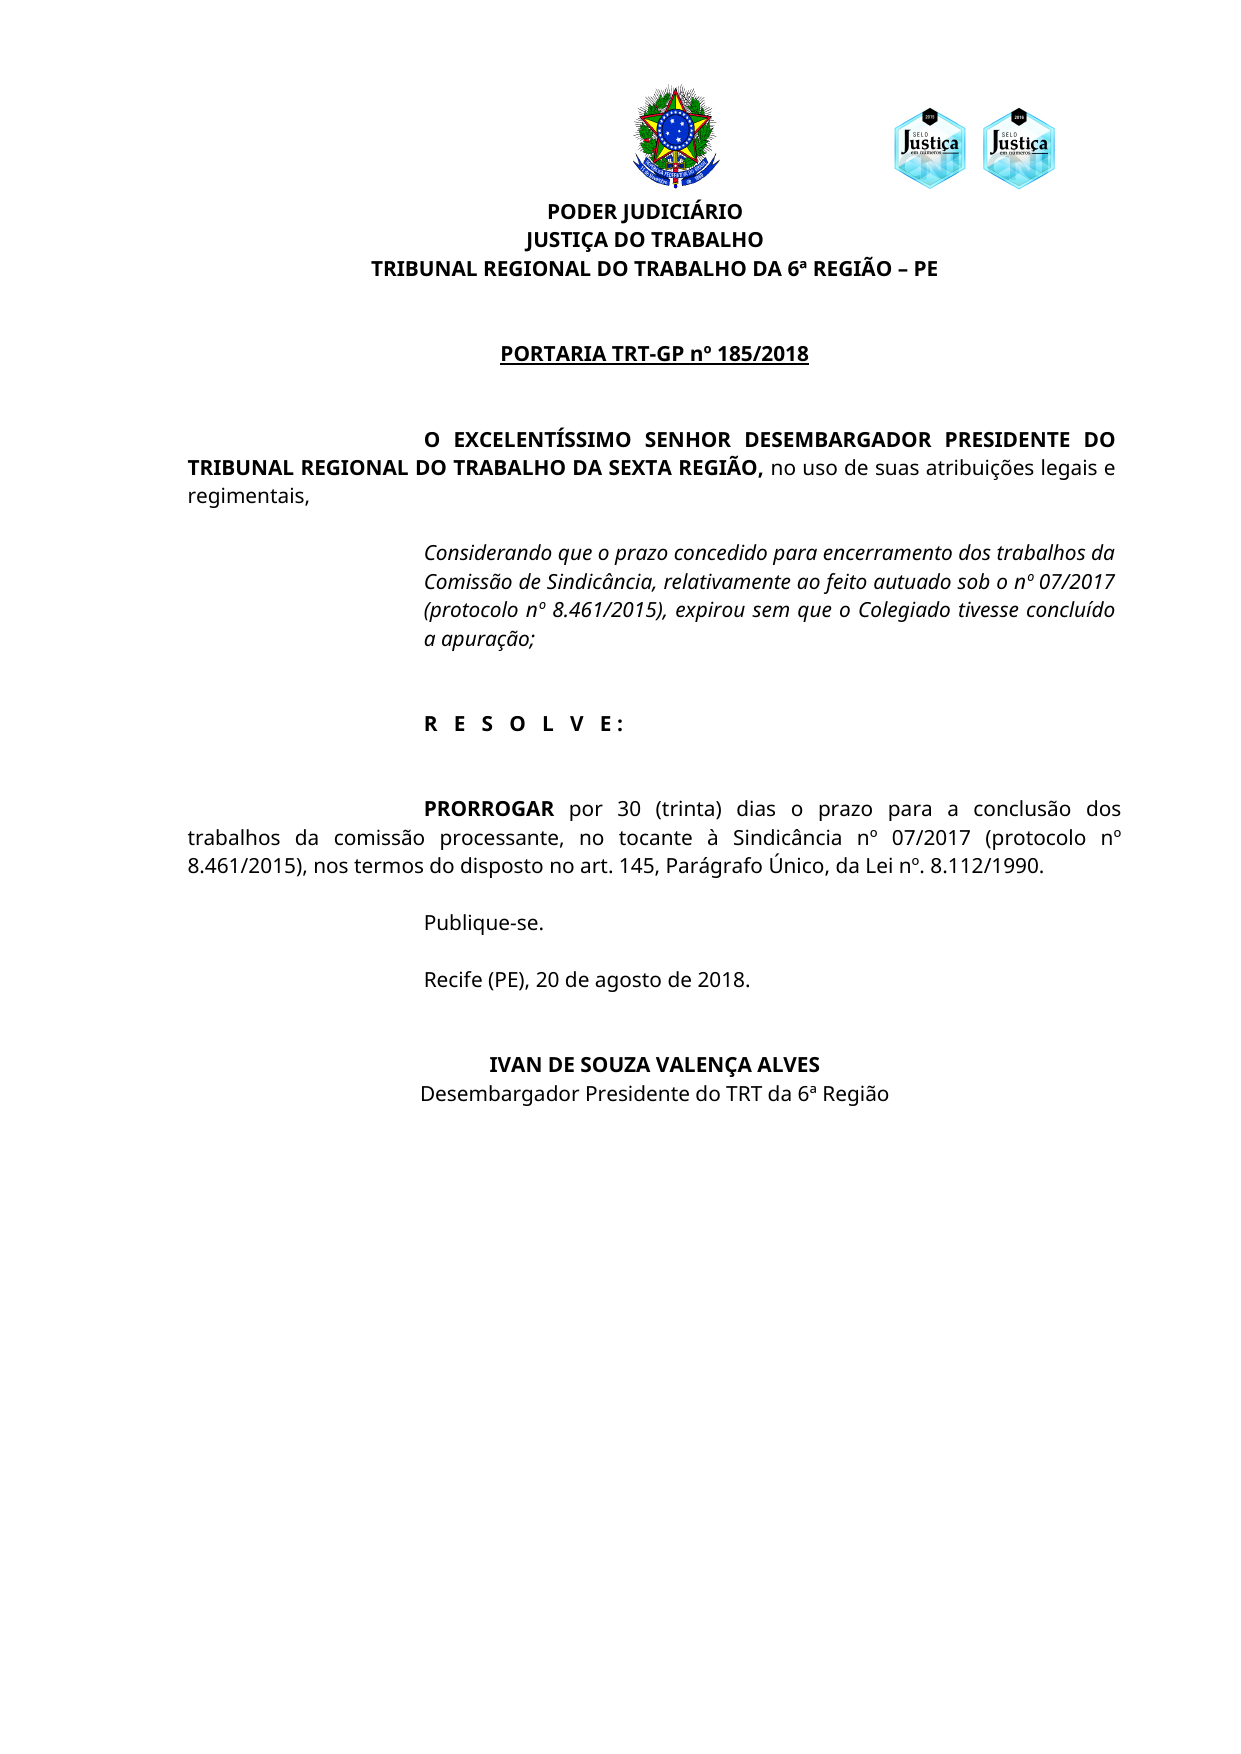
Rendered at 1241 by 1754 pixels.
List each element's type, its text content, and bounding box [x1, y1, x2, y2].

text O EXCELENTÍSSIMO SENHOR DESEMBARGADOR PRESIDENTE DO TRIBUNAL REGIONAL DO TRABALHO DA SEXTA REGIÃO, no uso de suas atribuições legais e regimentais, [187, 425, 1116, 510]
picture [893, 107, 1056, 190]
text PRORROGAR por 30 (trinta) dias o prazo para a conclusão dos trabalhos da comissão processante, no tocante à Sindicância nº 07/2017 (protocolo nº 8.461/2015), nos termos do disposto no art. 145, Parágrafo Único, da Lei nº. 8.112/1990. [187, 794, 1122, 880]
text IVAN DE SOUZA VALENÇA ALVES [187, 1050, 1122, 1079]
text Desembargador Presidente do TRT da 6ª Região [187, 1079, 1122, 1107]
text Considerando que o prazo concedido para encerramento dos trabalhos da Comissão de Sindicância, relativamente ao feito autuado sob o nº 07/2017 (protocolo nº 8.461/2015), expirou sem que o Colegiado tivesse concluído a apuração; [423, 538, 1116, 652]
text Publique-se. [187, 908, 1122, 937]
text PORTARIA TRT-GP nº 185/2018 [187, 339, 1122, 368]
text R E S O L V E : [187, 709, 1122, 737]
text Recife (PE), 20 de agosto de 2018. [187, 965, 1122, 993]
picture [628, 81, 722, 190]
